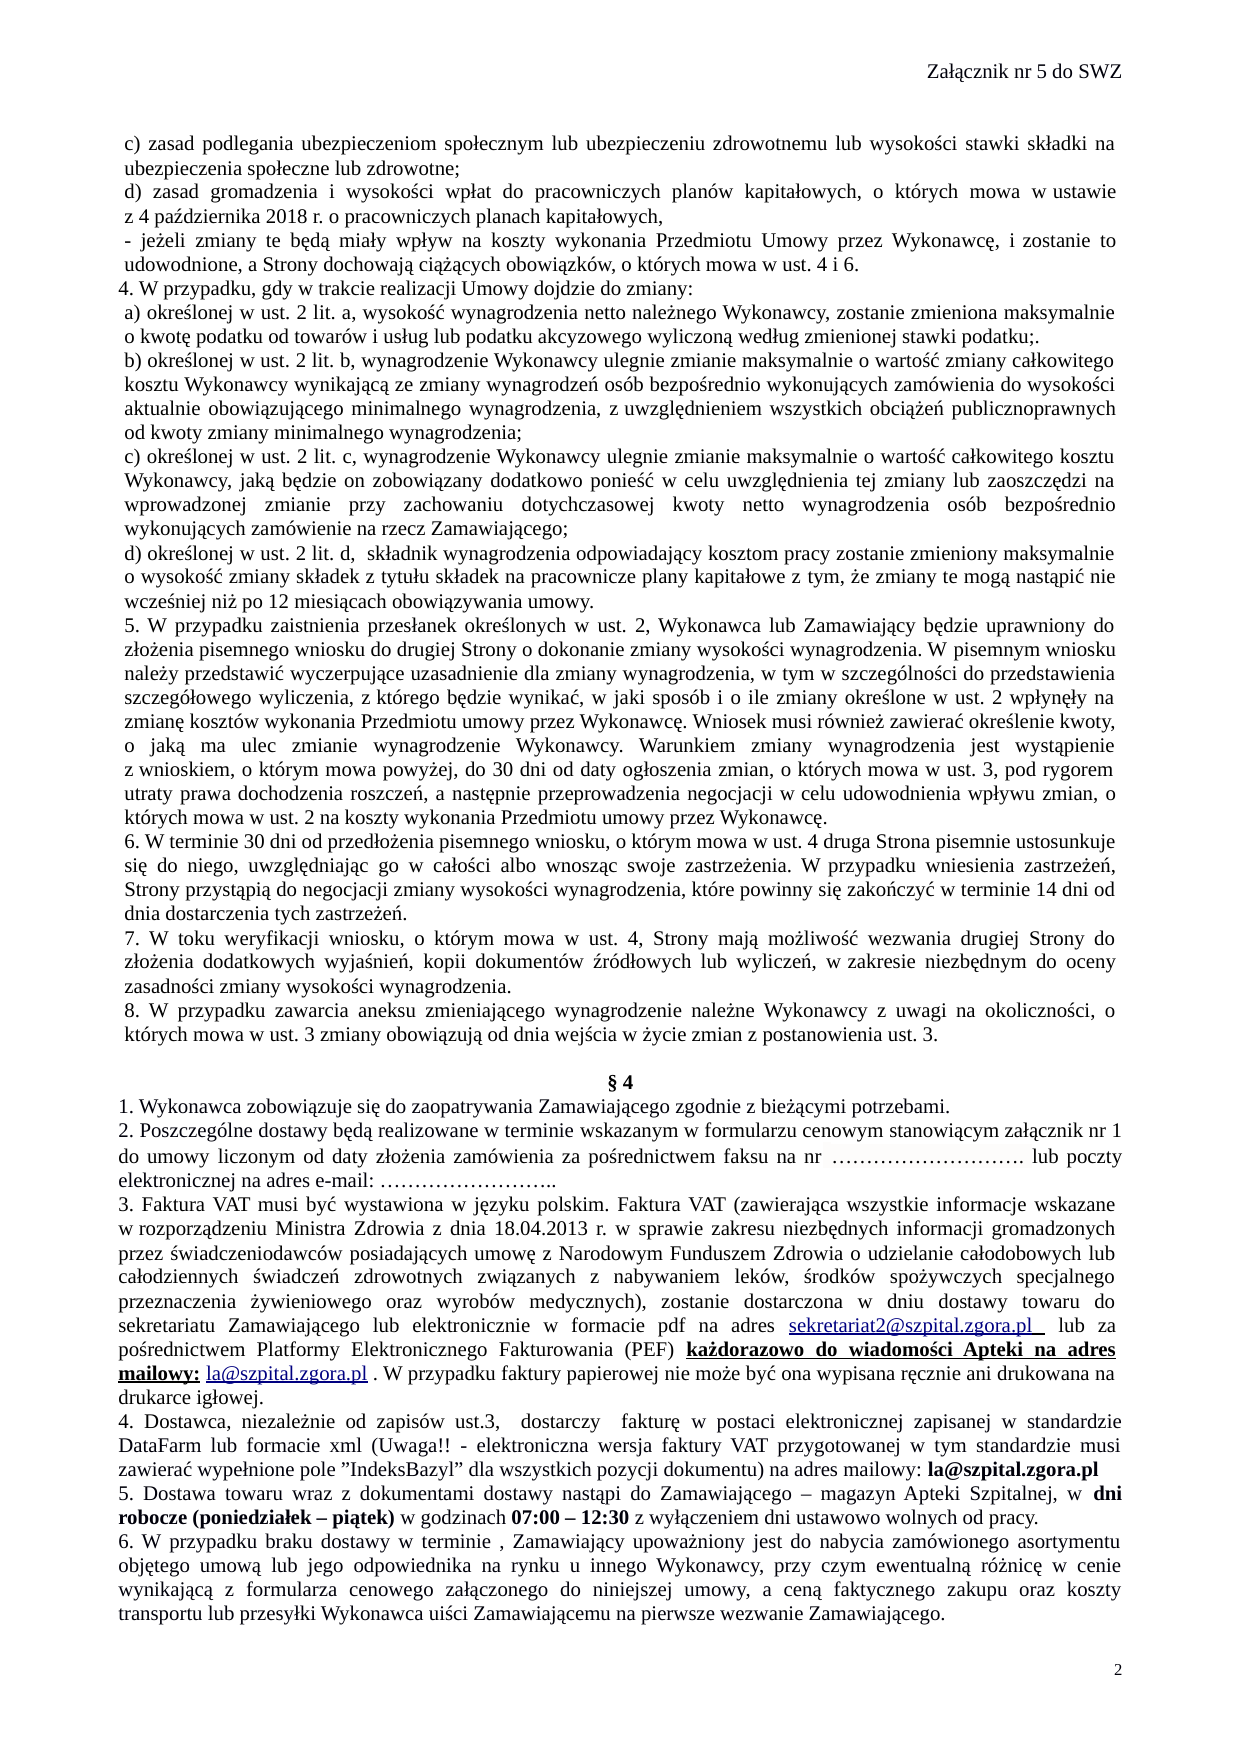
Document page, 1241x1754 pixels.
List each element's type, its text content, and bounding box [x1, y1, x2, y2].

text d) określonej w ust. 2 lit. d, składnik wynagrodzenia odpowiadający kosztom pracy zostanie zmieniony maksymalnie o wysokość zmiany składek z tytułu składek na pracownicze plany kapitałowe z tym, że zmiany te mogą nastąpić nie wcześniej niż po 12 miesiącach obowiązywania umowy. [124, 540, 1116, 613]
text b) określonej w ust. 2 lit. b, wynagrodzenie Wykonawcy ulegnie zmianie maksymalnie o wartość zmiany całkowitego kosztu Wykonawcy wynikającą ze zmiany wynagrodzeń osób bezpośrednio wykonujących zamówienia do wysokości aktualnie obowiązującego minimalnego wynagrodzenia, z uwzględnieniem wszystkich obciążeń publicznoprawnych od kwoty zmiany minimalnego wynagrodzenia; [124, 348, 1116, 444]
text 8. W przypadku zawarcia aneksu zmieniającego wynagrodzenie należne Wykonawcy z uwagi na okoliczności, o których mowa w ust. 3 zmiany obowiązują od dnia wejścia w życie zmian z postanowienia ust. 3. [124, 998, 1116, 1046]
text 5. W przypadku zaistnienia przesłanek określonych w ust. 2, Wykonawca lub Zamawiający będzie uprawniony do złożenia pisemnego wniosku do drugiej Strony o dokonanie zmiany wysokości wynagrodzenia. W pisemnym wniosku należy przedstawić wyczerpujące uzasadnienie dla zmiany wynagrodzenia, w tym w szczególności do przedstawienia szczegółowego wyliczenia, z którego będzie wynikać, w jaki sposób i o ile zmiany określone w ust. 2 wpłynęły na zmianę kosztów wykonania Przedmiotu umowy przez Wykonawcę. Wniosek musi również zawierać określenie kwoty, o jaką ma ulec zmianie wynagrodzenie Wykonawcy. Warunkiem zmiany wynagrodzenia jest wystąpienie z wnioskiem, o którym mowa powyżej, do 30 dni od daty ogłoszenia zmian, o których mowa w ust. 3, pod rygorem utraty prawa dochodzenia roszczeń, a następnie przeprowadzenia negocjacji w celu udowodnienia wpływu zmian, o których mowa w ust. 2 na koszty wykonania Przedmiotu umowy przez Wykonawcę. [124, 613, 1116, 829]
text c) zasad podlegania ubezpieczeniom społecznym lub ubezpieczeniu zdrowotnemu lub wysokości stawki składki na ubezpieczenia społeczne lub zdrowotne; [124, 131, 1116, 179]
text 1. Wykonawca zobowiązuje się do zaopatrywania Zamawiającego zgodnie z bieżącymi potrzebami. [118, 1094, 1122, 1118]
text 4. Dostawca, niezależnie od zapisów ust.3, dostarczy fakturę w postaci elektronicznej zapisanej w standardzie DataFarm lub formacie xml (Uwaga!! - elektroniczna wersja faktury VAT przygotowanej w tym standardzie musi zawierać wypełnione pole ”IndeksBazyl” dla wszystkich pozycji dokumentu) na adres mailowy: la@szpital.zgora.pl [118, 1409, 1122, 1481]
text 6. W przypadku braku dostawy w terminie , Zamawiający upoważniony jest do nabycia zamówionego asortymentu objętego umową lub jego odpowiednika na rynku u innego Wykonawcy, przy czym ewentualną różnicę w cenie wynikającą z formularza cenowego załączonego do niniejszej umowy, a ceną faktycznego zakupu oraz koszty transportu lub przesyłki Wykonawca uiści Zamawiającemu na pierwsze wezwanie Zamawiającego. [118, 1529, 1122, 1625]
text c) określonej w ust. 2 lit. c, wynagrodzenie Wykonawcy ulegnie zmianie maksymalnie o wartość całkowitego kosztu Wykonawcy, jaką będzie on zobowiązany dodatkowo ponieść w celu uwzględnienia tej zmiany lub zaoszczędzi na wprowadzonej zmianie przy zachowaniu dotychczasowej kwoty netto wynagrodzenia osób bezpośrednio wykonujących zamówienie na rzecz Zamawiającego; [124, 444, 1116, 540]
text 7. W toku weryfikacji wniosku, o którym mowa w ust. 4, Strony mają możliwość wezwania drugiej Strony do złożenia dodatkowych wyjaśnień, kopii dokumentów źródłowych lub wyliczeń, w zakresie niezbędnym do oceny zasadności zmiany wysokości wynagrodzenia. [124, 925, 1116, 998]
text a) określonej w ust. 2 lit. a, wysokość wynagrodzenia netto należnego Wykonawcy, zostanie zmieniona maksymalnie o kwotę podatku od towarów i usług lub podatku akcyzowego wyliczoną według zmienionej stawki podatku;. [124, 300, 1116, 348]
text 4. W przypadku, gdy w trakcie realizacji Umowy dojdzie do zmiany: [118, 276, 1116, 300]
text - jeżeli zmiany te będą miały wpływ na koszty wykonania Przedmiotu Umowy przez Wykonawcę, i zostanie to udowodnione, a Strony dochowają ciążących obowiązków, o których mowa w ust. 4 i 6. [124, 228, 1116, 276]
text 2. Poszczególne dostawy będą realizowane w terminie wskazanym w formularzu cenowym stanowiącym załącznik nr 1 do umowy liczonym od daty złożenia zamówienia za pośrednictwem faksu na nr ………………………. lub poczty elektronicznej na adres e-mail: …………………….. [118, 1118, 1122, 1192]
text 6. W terminie 30 dni od przedłożenia pisemnego wniosku, o którym mowa w ust. 4 druga Strona pisemnie ustosunkuje się do niego, uwzględniając go w całości albo wnosząc swoje zastrzeżenia. W przypadku wniesienia zastrzeżeń, Strony przystąpią do negocjacji zmiany wysokości wynagrodzenia, które powinny się zakończyć w terminie 14 dni od dnia dostarczenia tych zastrzeżeń. [124, 829, 1116, 925]
subtitle § 4 [118, 1070, 1122, 1094]
text 3. Faktura VAT musi być wystawiona w języku polskim. Faktura VAT (zawierająca wszystkie informacje wskazane w rozporządzeniu Ministra Zdrowia z dnia 18.04.2013 r. w sprawie zakresu niezbędnych informacji gromadzonych przez świadczeniodawców posiadających umowę z Narodowym Funduszem Zdrowia o udzielanie całodobowych lub całodziennych świadczeń zdrowotnych związanych z nabywaniem leków, środków spożywczych specjalnego przeznaczenia żywieniowego oraz wyrobów medycznych), zostanie dostarczona w dniu dostawy towaru do sekretariatu Zamawiającego lub elektronicznie w formacie pdf na adres sekretariat2@szpital.zgora.pl lub za pośrednictwem Platformy Elektronicznego Fakturowania (PEF) każdorazowo do wiadomości Apteki na adres mailowy: la@szpital.zgora.pl . W przypadku faktury papierowej nie może być ona wypisana ręcznie ani drukowana na drukarce igłowej. [118, 1192, 1116, 1409]
text d) zasad gromadzenia i wysokości wpłat do pracowniczych planów kapitałowych, o których mowa w ustawie z 4 października 2018 r. o pracowniczych planach kapitałowych, [124, 179, 1116, 228]
text 5. Dostawa towaru wraz z dokumentami dostawy nastąpi do Zamawiającego – magazyn Apteki Szpitalnej, w dni robocze (poniedziałek – piątek) w godzinach 07:00 – 12:30 z wyłączeniem dni ustawowo wolnych od pracy. [118, 1481, 1122, 1529]
